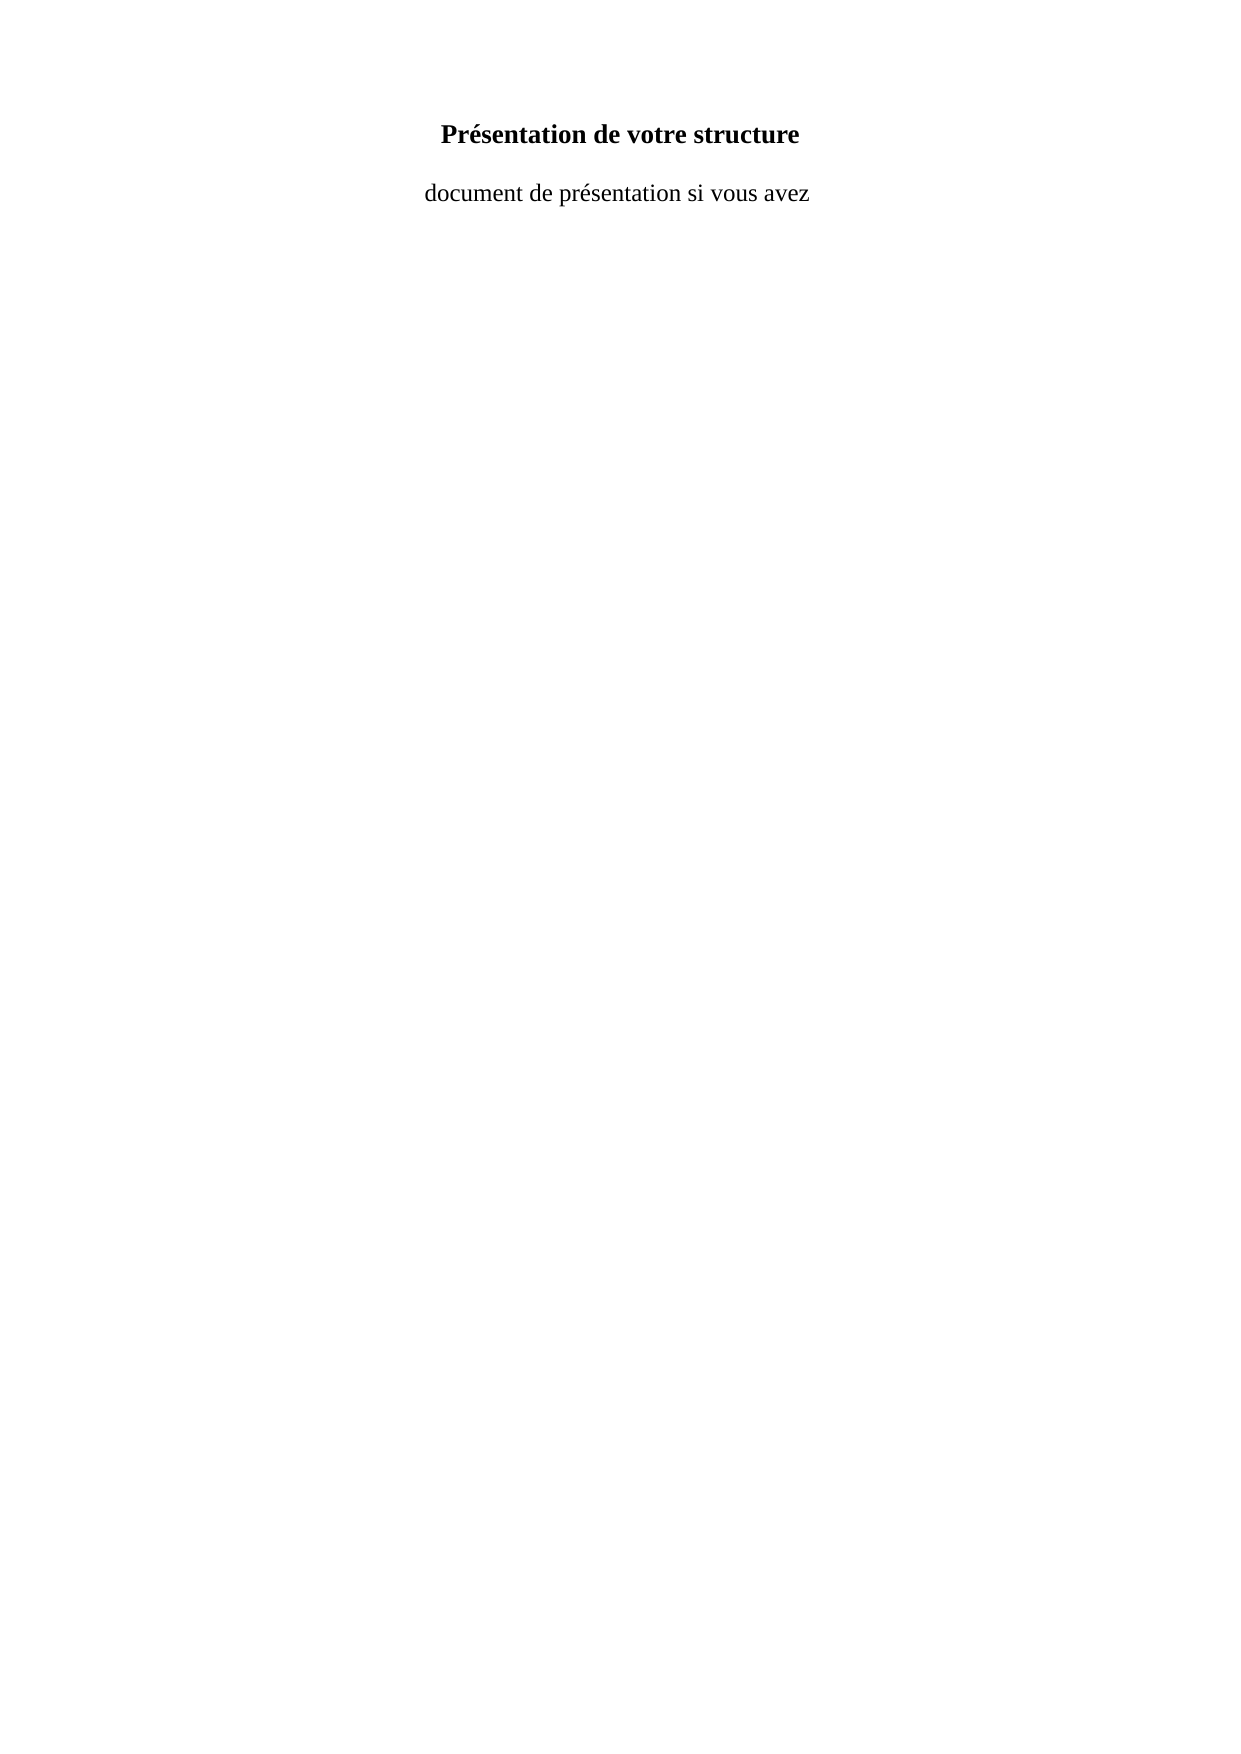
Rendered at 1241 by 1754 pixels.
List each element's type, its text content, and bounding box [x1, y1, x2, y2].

text document de présentation si vous avez [118, 178, 1122, 207]
text Présentation de votre structure [118, 118, 1122, 149]
